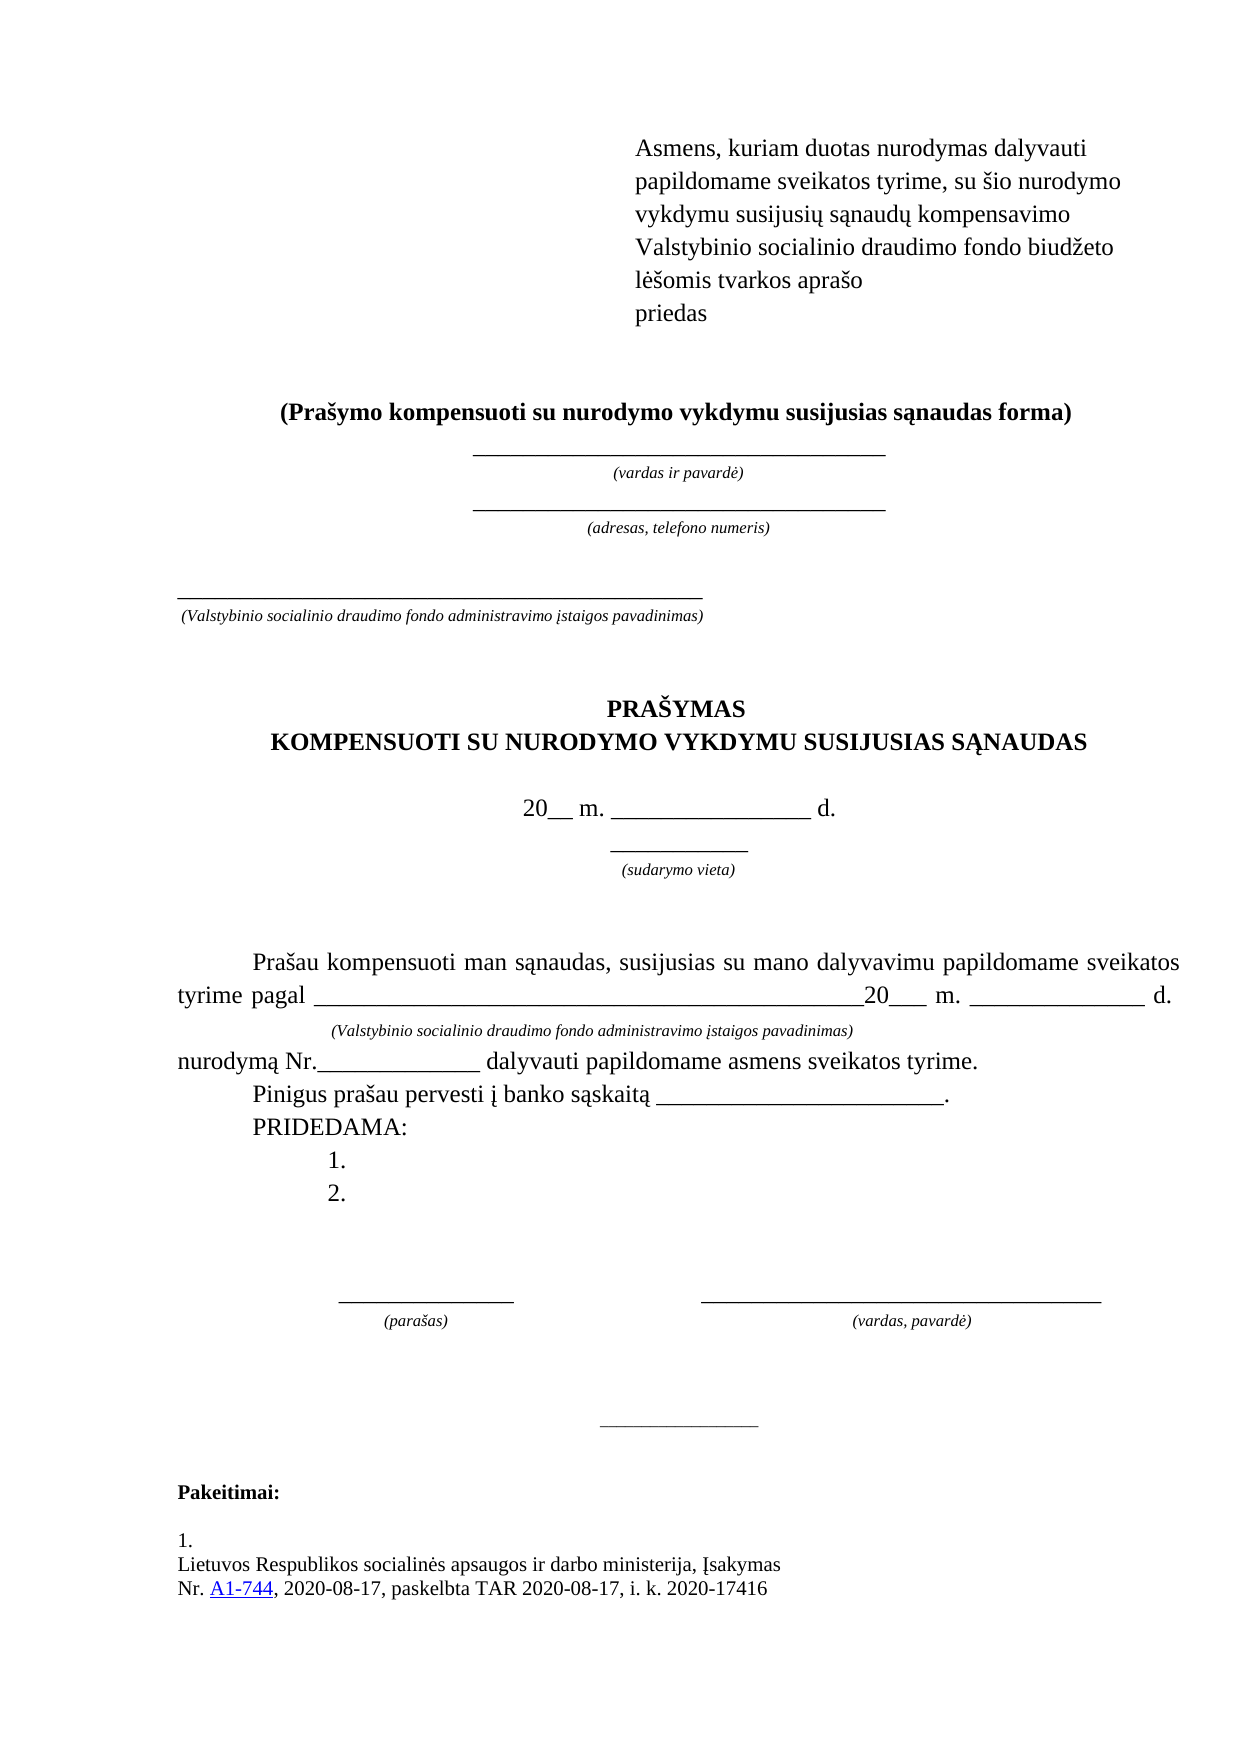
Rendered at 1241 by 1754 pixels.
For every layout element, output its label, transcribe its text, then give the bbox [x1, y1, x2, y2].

text (adresas, telefono numeris) [177, 518, 1181, 537]
text Lietuvos Respublikos socialinės apsaugos ir darbo ministerija, Įsakymas [177, 1552, 1181, 1576]
text _________________________________ [177, 430, 1181, 459]
text ___________ [177, 826, 1181, 855]
text ___________________ [177, 1409, 1181, 1429]
text priedas [635, 298, 1181, 327]
text __________________________________________ [177, 573, 1181, 602]
text Pakeitimai: [177, 1479, 1181, 1504]
text nurodymą Nr._____________ dalyvauti papildomame asmens sveikatos tyrime. [177, 1046, 1181, 1075]
text Prašau kompensuoti man sąnaudas, susijusias su mano dalyvavimu papildomame sveikatos tyrime pagal ____________________________________________20___ m. ______________ d. (Valstybinio socialinio draudimo fondo administravimo įstaigos pavadinimas) [177, 947, 1181, 1042]
text Nr. A1-744, 2020-08-17, paskelbta TAR 2020-08-17, i. k. 2020-17416 [177, 1576, 1181, 1600]
text Valstybinio socialinio draudimo fondo biudžeto [635, 232, 1181, 261]
text 2. [177, 1178, 1181, 1207]
text lėšomis tvarkos aprašo [635, 265, 1181, 294]
text (Prašymo kompensuoti su nurodymo vykdymu susijusias sąnaudas forma) [177, 397, 1181, 426]
text (vardas ir pavardė) [177, 463, 1181, 482]
text 1. [177, 1145, 1181, 1174]
text (sudarymo vieta) [177, 859, 1181, 878]
text Asmens, kuriam duotas nurodymas dalyvauti [635, 133, 1181, 162]
text PRIDEDAMA: [177, 1112, 1181, 1141]
text papildomame sveikatos tyrime, su šio nurodymo [635, 166, 1181, 195]
text vykdymu susijusių sąnaudų kompensavimo [635, 199, 1181, 228]
text Pinigus prašau pervesti į banko sąskaitą _______________________. [177, 1079, 1181, 1108]
text KOMPENSUOTI SU NURODYMO VYKDYMU SUSIJUSIAS SĄNAUDAS [177, 727, 1181, 756]
text PRAŠYMAS [177, 694, 1181, 723]
text 1. [177, 1528, 1181, 1552]
text _________________________________ [177, 485, 1181, 514]
text ______________ ________________________________ [177, 1277, 1181, 1306]
text 20__ m. ________________ d. [177, 793, 1181, 822]
text (parašas) (vardas, pavardė) [312, 1311, 1181, 1330]
text (Valstybinio socialinio draudimo fondo administravimo įstaigos pavadinimas) [177, 606, 1181, 625]
